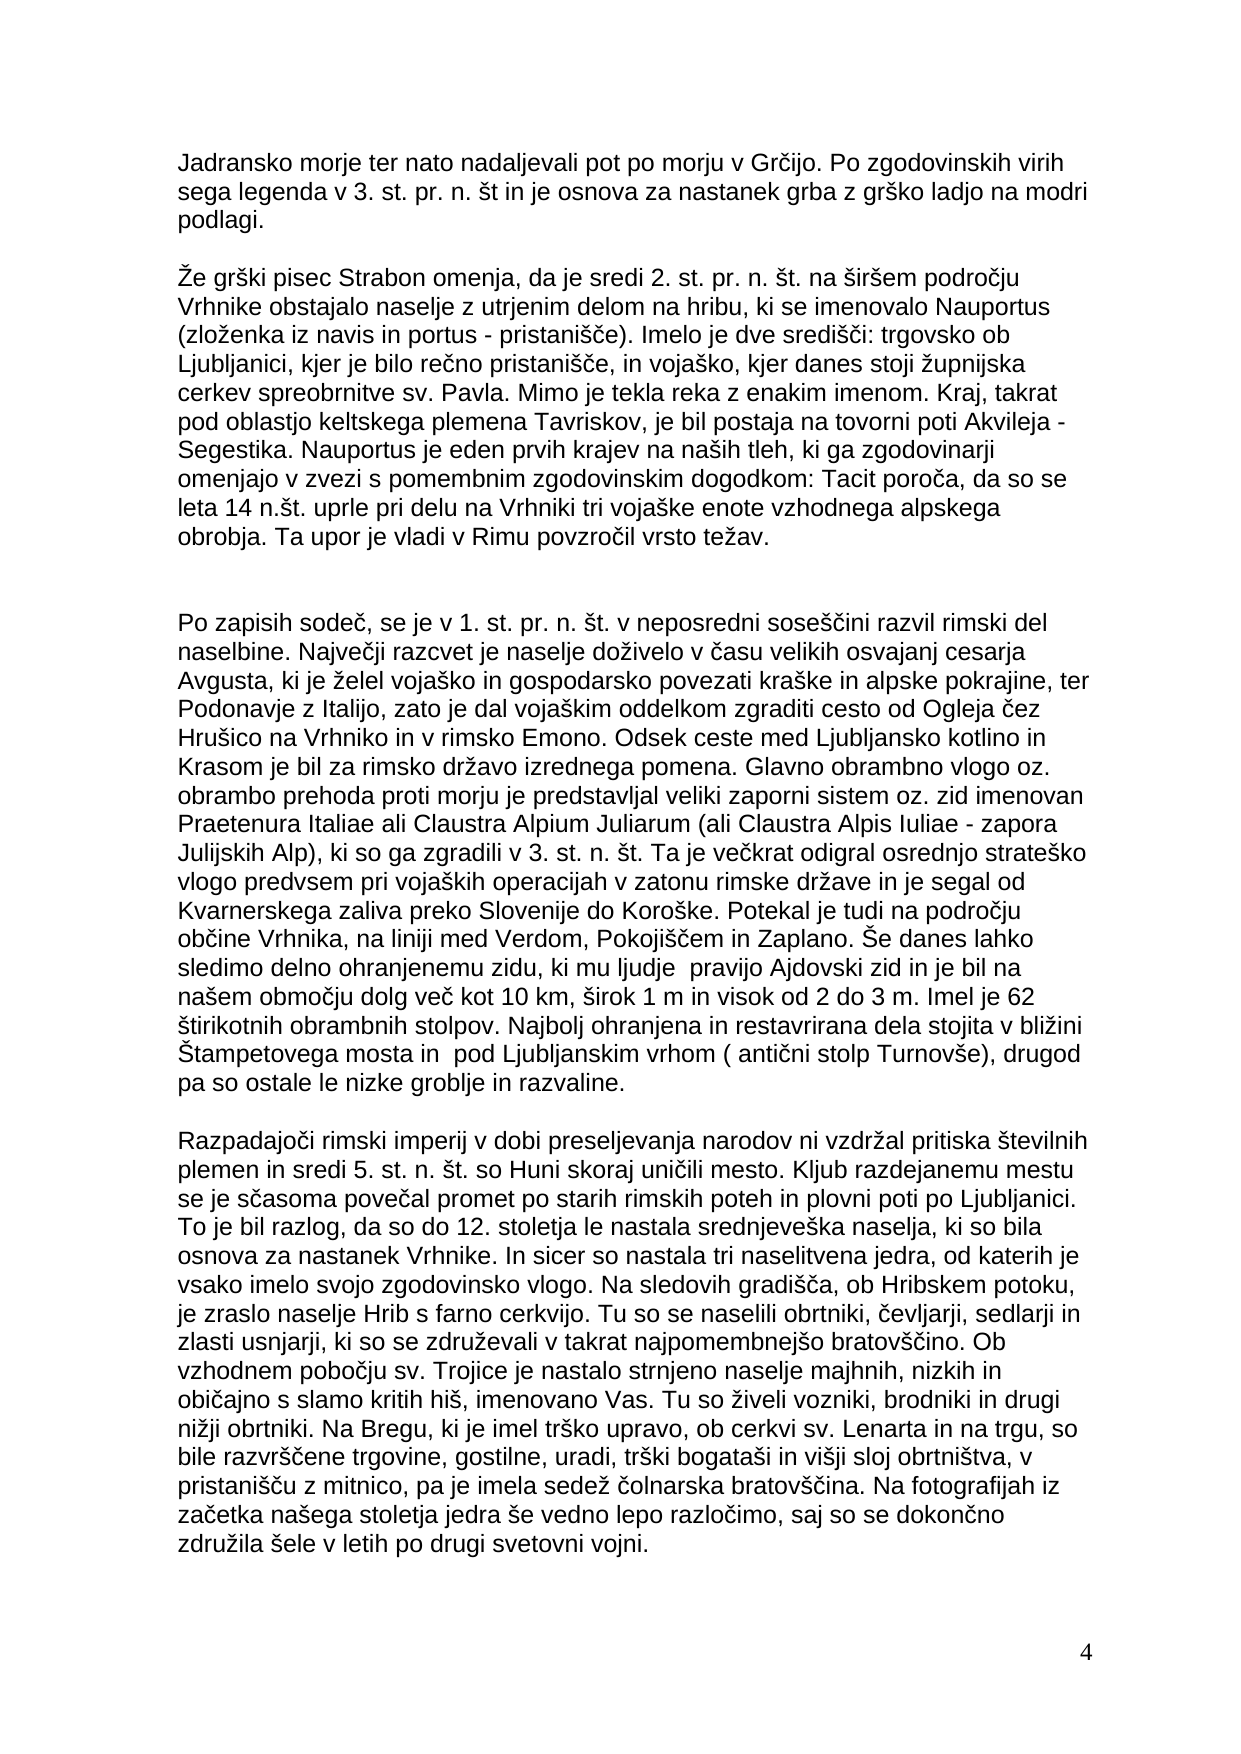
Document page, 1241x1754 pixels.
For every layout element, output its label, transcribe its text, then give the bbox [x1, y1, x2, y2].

text Že grški pisec Strabon omenja, da je sredi 2. st. pr. n. št. na širšem področju Vrhnike obstajalo naselje z utrjenim delom na hribu, ki se imenovalo Nauportus (zloženka iz navis in portus - pristanišče). Imelo je dve središči: trgovsko ob Ljubljanici, kjer je bilo rečno pristanišče, in vojaško, kjer danes stoji župnijska cerkev spreobrnitve sv. Pavla. Mimo je tekla reka z enakim imenom. Kraj, takrat pod oblastjo keltskega plemena Tavriskov, je bil postaja na tovorni poti Akvileja - Segestika. Nauportus je eden prvih krajev na naših tleh, ki ga zgodovinarji omenjajo v zvezi s pomembnim zgodovinskim dogodkom: Tacit poroča, da so se leta 14 n.št. uprle pri delu na Vrhniki tri vojaške enote vzhodnega alpskega obrobja. Ta upor je vladi v Rimu povzročil vrsto težav. [177, 263, 1092, 550]
text Po zapisih sodeč, se je v 1. st. pr. n. št. v neposredni soseščini razvil rimski del naselbine. Največji razcvet je naselje doživelo v času velikih osvajanj cesarja Avgusta, ki je želel vojaško in gospodarsko povezati kraške in alpske pokrajine, ter Podonavje z Italijo, zato je dal vojaškim oddelkom zgraditi cesto od Ogleja čez Hrušico na Vrhniko in v rimsko Emono. Odsek ceste med Ljubljansko kotlino in Krasom je bil za rimsko državo izrednega pomena. Glavno obrambno vlogo oz. obrambo prehoda proti morju je predstavljal veliki zaporni sistem oz. zid imenovan Praetenura Italiae ali Claustra Alpium Juliarum (ali Claustra Alpis Iuliae - zapora Julijskih Alp), ki so ga zgradili v 3. st. n. št. Ta je večkrat odigral osrednjo strateško vlogo predvsem pri vojaških operacijah v zatonu rimske države in je segal od Kvarnerskega zaliva preko Slovenije do Koroške. Potekal je tudi na področju občine Vrhnika, na liniji med Verdom, Pokojiščem in Zaplano. Še danes lahko sledimo delno ohranjenemu zidu, ki mu ljudje pravijo Ajdovski zid in je bil na našem območju dolg več kot 10 km, širok 1 m in visok od 2 do 3 m. Imel je 62 štirikotnih obrambnih stolpov. Najbolj ohranjena in restavrirana dela stojita v bližini Štampetovega mosta in pod Ljubljanskim vrhom ( antični stolp Turnovše), drugod pa so ostale le nizke groblje in razvaline. [177, 608, 1092, 1097]
text Jadransko morje ter nato nadaljevali pot po morju v Grčijo. Po zgodovinskih virih sega legenda v 3. st. pr. n. št in je osnova za nastanek grba z grško ladjo na modri podlagi. [177, 148, 1092, 234]
text Razpadajoči rimski imperij v dobi preseljevanja narodov ni vzdržal pritiska številnih plemen in sredi 5. st. n. št. so Huni skoraj uničili mesto. Kljub razdejanemu mestu se je sčasoma povečal promet po starih rimskih poteh in plovni poti po Ljubljanici. To je bil razlog, da so do 12. stoletja le nastala srednjeveška naselja, ki so bila osnova za nastanek Vrhnike. In sicer so nastala tri naselitvena jedra, od katerih je vsako imelo svojo zgodovinsko vlogo. Na sledovih gradišča, ob Hribskem potoku, je zraslo naselje Hrib s farno cerkvijo. Tu so se naselili obrtniki, čevljarji, sedlarji in zlasti usnjarji, ki so se združevali v takrat najpomembnejšo bratovščino. Ob vzhodnem pobočju sv. Trojice je nastalo strnjeno naselje majhnih, nizkih in običajno s slamo kritih hiš, imenovano Vas. Tu so živeli vozniki, brodniki in drugi nižji obrtniki. Na Bregu, ki je imel trško upravo, ob cerkvi sv. Lenarta in na trgu, so bile razvrščene trgovine, gostilne, uradi, trški bogataši in višji sloj obrtništva, v pristanišču z mitnico, pa je imela sedež čolnarska bratovščina. Na fotografijah iz začetka našega stoletja jedra še vedno lepo razločimo, saj so se dokončno združila šele v letih po drugi svetovni vojni. [177, 1126, 1092, 1557]
